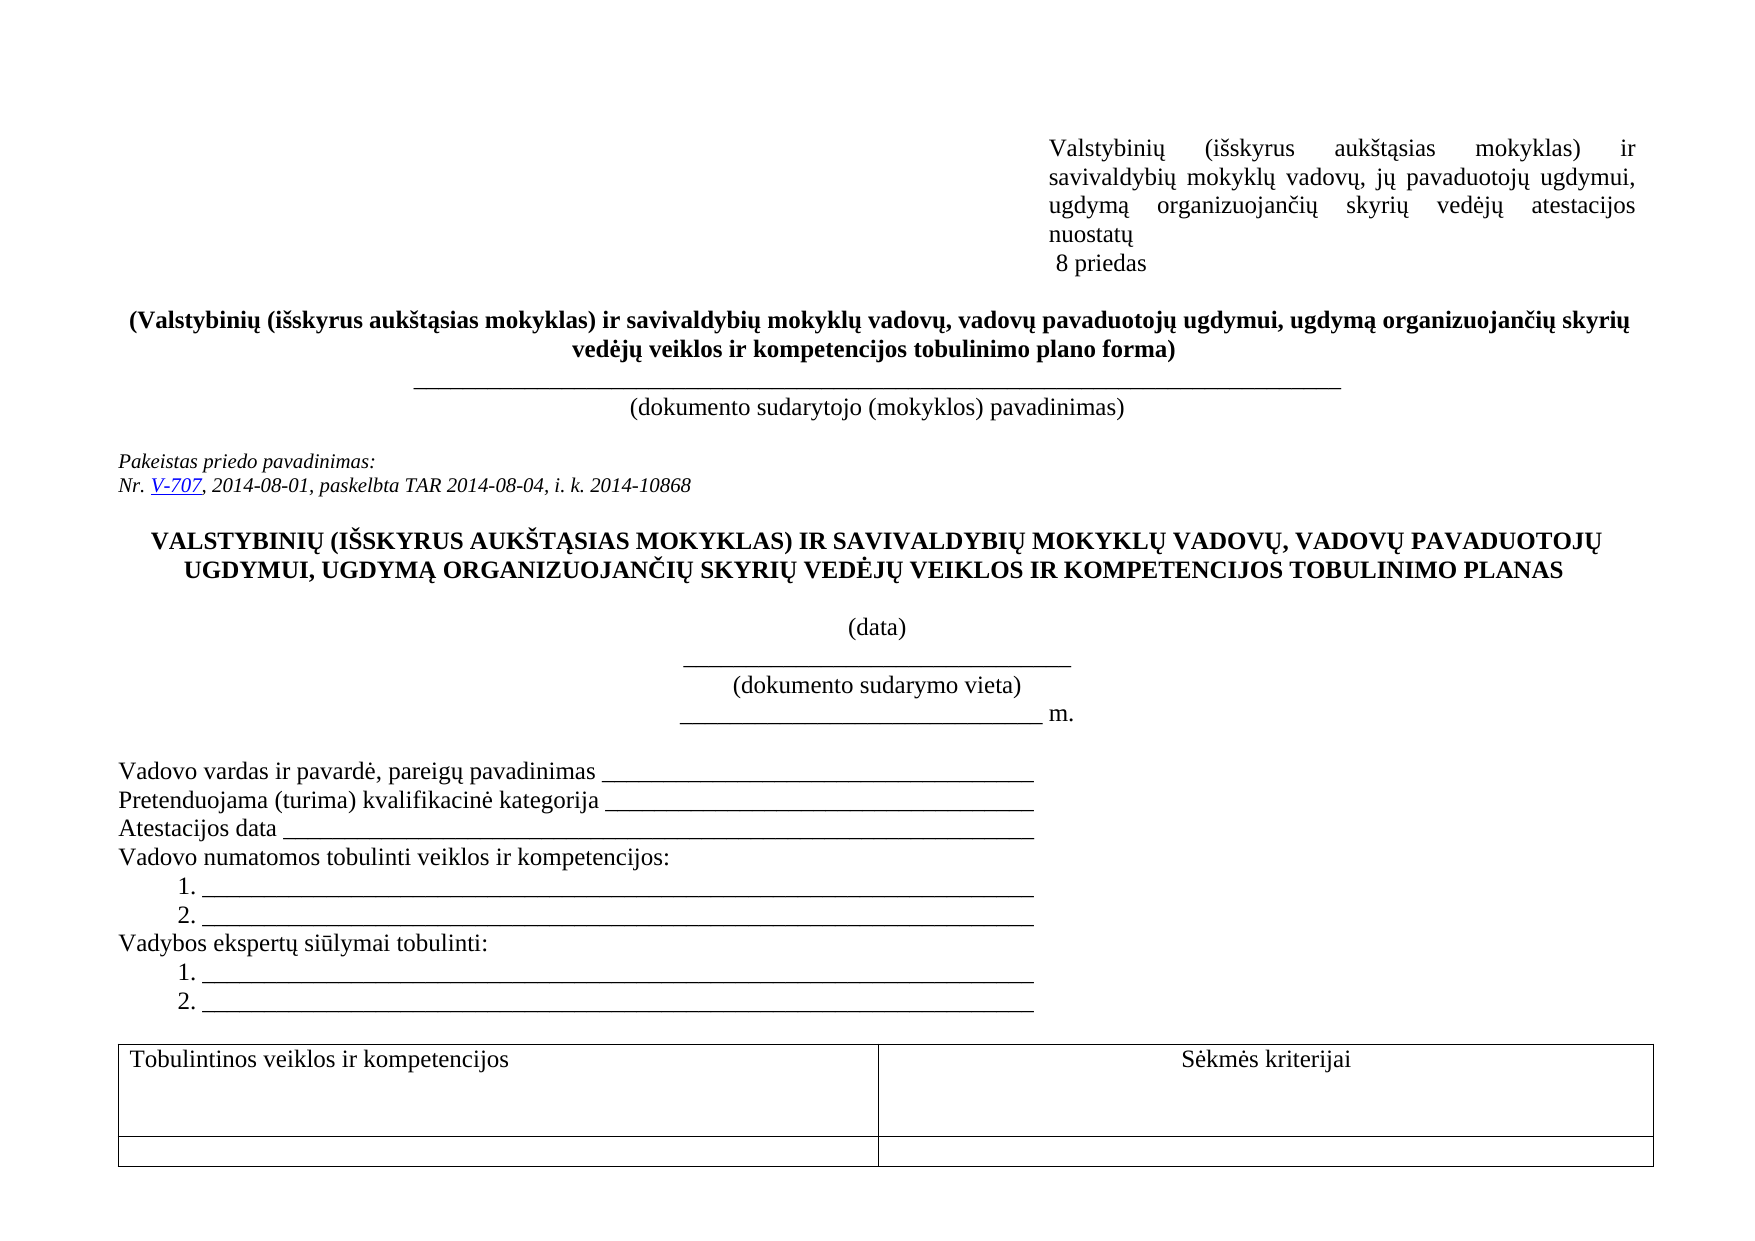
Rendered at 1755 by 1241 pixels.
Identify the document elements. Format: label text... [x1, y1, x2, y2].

table_header Tobulintinos veiklos ir kompetencijos [119, 1045, 878, 1136]
text (dokumento sudarytojo (mokyklos) pavadinimas) [118, 392, 1636, 420]
text Vadovo numatomos tobulinti veiklos ir kompetencijos: [118, 842, 1636, 871]
text (dokumento sudarymo vieta) [118, 670, 1636, 698]
text 1. [118, 871, 1636, 900]
text 2. [118, 900, 1636, 928]
text _______________________________ [118, 641, 1636, 670]
table_cell [1642, 1137, 1653, 1166]
table_cell [867, 1137, 878, 1166]
text 8 priedas [1056, 248, 1636, 277]
text _____________________________ m. [118, 698, 1636, 727]
text 1. [118, 957, 1636, 986]
text Pakeistas priedo pavadinimas: [118, 449, 1636, 473]
table_cell [119, 1137, 129, 1166]
text VALSTYBINIŲ (IŠSKYRUS AUKŠTĄSIAS MOKYKLAS) IR SAVIVALDYBIŲ MOKYKLŲ VADOVŲ, VADOVŲ PAVADUOTOJŲ UGDYMUI, UGDYMĄ ORGANIZUOJANČIŲ SKYRIŲ VEDĖJŲ VEIKLOS IR KOMPETENCIJOS TOBULINIMO PLANAS [118, 526, 1636, 583]
text (Valstybinių (išskyrus aukštąsias mokyklas) ir savivaldybių mokyklų vadovų, vadovų pavaduotojų ugdymui, ugdymą organizuojančių skyrių vedėjų veiklos ir kompetencijos tobulinimo plano forma) [118, 305, 1636, 363]
table_cell [879, 1137, 890, 1166]
text Nr. V-707, 2014-08-01, paskelbta TAR 2014-08-04, i. k. 2014-10868 [118, 473, 1636, 497]
text (data) [118, 612, 1636, 641]
text Valstybinių (išskyrus aukštąsias mokyklas) ir savivaldybių mokyklų vadovų, jų pavaduotojų ugdymui, ugdymą organizuojančių skyrių vedėjų atestacijos nuostatų [1048, 133, 1636, 248]
table_header Sėkmės kriterijai [879, 1045, 1653, 1136]
text _ [118, 363, 1636, 392]
text Atestacijos data [118, 813, 1636, 842]
text Pretenduojama (turima) kvalifikacinė kategorija [118, 785, 1636, 813]
text Vadybos ekspertų siūlymai tobulinti: [118, 928, 1636, 957]
text Vadovo vardas ir pavardė, pareigų pavadinimas [118, 756, 1636, 785]
text 2. [118, 986, 1636, 1015]
